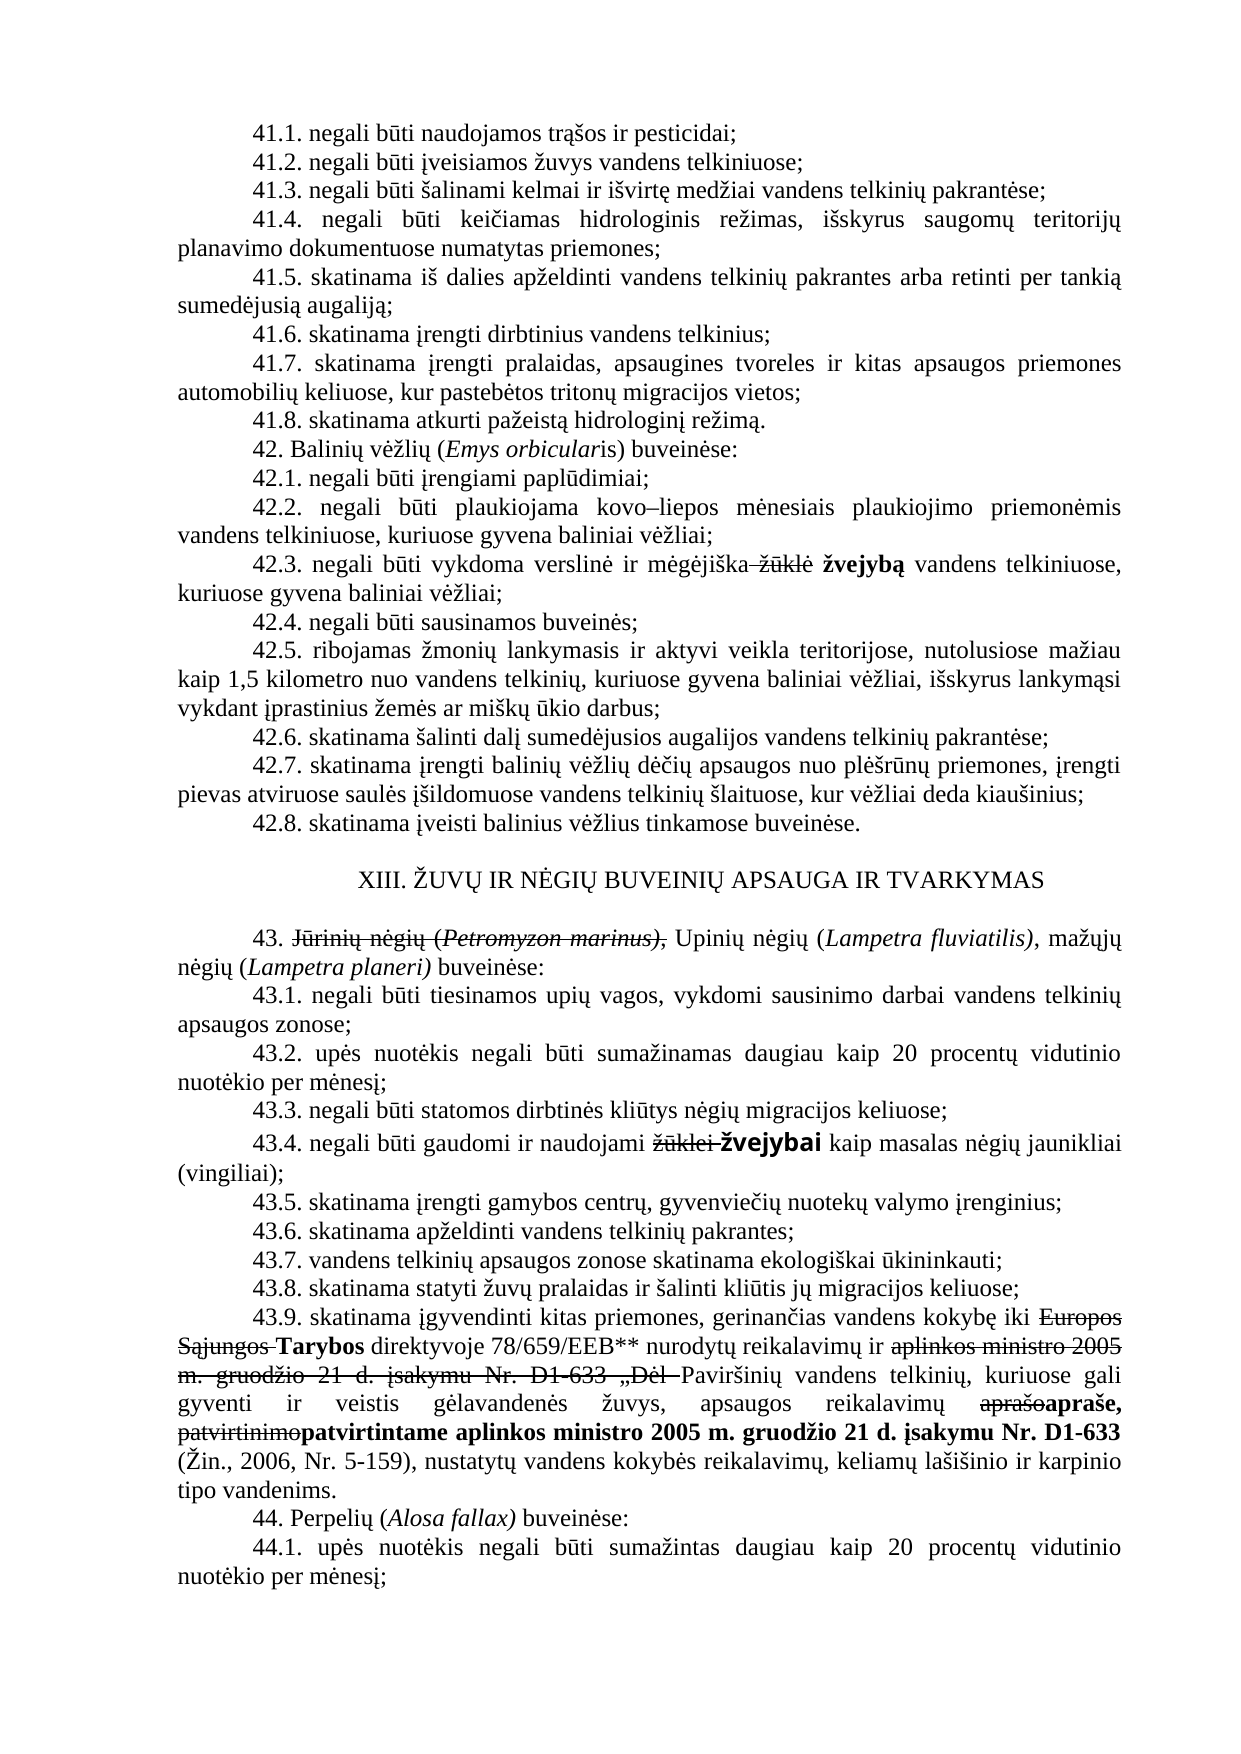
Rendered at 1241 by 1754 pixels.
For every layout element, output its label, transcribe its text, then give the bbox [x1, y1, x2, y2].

text 41.5. skatinama iš dalies apželdinti vandens telkinių pakrantes arba retinti per tankią sumedėjusią augaliją; [177, 262, 1122, 319]
text 41.4. negali būti keičiamas hidrologinis režimas, išskyrus saugomų teritorijų planavimo dokumentuose numatytas priemones; [177, 204, 1122, 262]
text 42.7. skatinama įrengti balinių vėžlių dėčių apsaugos nuo plėšrūnų priemones, įrengti pievas atviruose saulės įšildomuose vandens telkinių šlaituose, kur vėžliai deda kiaušinius; [177, 751, 1122, 808]
text 41.2. negali būti įveisiamos žuvys vandens telkiniuose; [177, 147, 1122, 176]
text 43.5. skatinama įrengti gamybos centrų, gyvenviečių nuotekų valymo įrenginius; [177, 1187, 1122, 1216]
text 42.8. skatinama įveisti balinius vėžlius tinkamose buveinėse. [177, 808, 1122, 837]
text 41.7. skatinama įrengti pralaidas, apsaugines tvoreles ir kitas apsaugos priemones automobilių keliuose, kur pastebėtos tritonų migracijos vietos; [177, 348, 1122, 406]
text 42.3. negali būti vykdoma verslinė ir mėgėjiška žūklė žvejybą vandens telkiniuose, kuriuose gyvena baliniai vėžliai; [177, 549, 1122, 607]
text 43.9. skatinama įgyvendinti kitas priemones, gerinančias vandens kokybę iki Europos Sąjungos Tarybos direktyvoje 78/659/EEB** nurodytų reikalavimų ir aplinkos ministro 2005 m. gruodžio 21 d. įsakymu Nr. D1-633 „Dėl Paviršinių vandens telkinių, kuriuose gali gyventi ir veistis gėlavandenės žuvys, apsaugos reikalavimų aprašoapraše, patvirtinimopatvirtintame aplinkos ministro 2005 m. gruodžio 21 d. įsakymu Nr. D1-633 (Žin., 2006, Nr. 5-159), nustatytų vandens kokybės reikalavimų, keliamų lašišinio ir karpinio tipo vandenims. [177, 1302, 1122, 1503]
text 42.2. negali būti plaukiojama kovo–liepos mėnesiais plaukiojimo priemonėmis vandens telkiniuose, kuriuose gyvena baliniai vėžliai; [177, 492, 1122, 549]
text 43.2. upės nuotėkis negali būti sumažinamas daugiau kaip 20 procentų vidutinio nuotėkio per mėnesį; [177, 1038, 1122, 1096]
text 43.8. skatinama statyti žuvų pralaidas ir šalinti kliūtis jų migracijos keliuose; [177, 1273, 1122, 1302]
subtitle XIII. Žuvų ir nėgių buveinių apsauga ir tvarkymas [281, 866, 1122, 894]
text 42.1. negali būti įrengiami paplūdimiai; [177, 463, 1122, 492]
text 43.6. skatinama apželdinti vandens telkinių pakrantes; [177, 1216, 1122, 1245]
text 42.5. ribojamas žmonių lankymasis ir aktyvi veikla teritorijose, nutolusiose mažiau kaip 1,5 kilometro nuo vandens telkinių, kuriuose gyvena baliniai vėžliai, išskyrus lankymąsi vykdant įprastinius žemės ar miškų ūkio darbus; [177, 636, 1122, 722]
text 43.1. negali būti tiesinamos upių vagos, vykdomi sausinimo darbai vandens telkinių apsaugos zonose; [177, 981, 1122, 1038]
text 43.7. vandens telkinių apsaugos zonose skatinama ekologiškai ūkininkauti; [177, 1245, 1122, 1273]
text 41.8. skatinama atkurti pažeistą hidrologinį režimą. [177, 406, 1122, 434]
text 44. Perpelių (Alosa fallax) buveinėse: [177, 1503, 1122, 1532]
text 43.4. negali būti gaudomi ir naudojami žūklei žvejybai kaip masalas nėgių jaunikliai (vingiliai); [177, 1124, 1122, 1187]
text 43. Jūrinių nėgių (Petromyzon marinus), Upinių nėgių (Lampetra fluviatilis), mažųjų nėgių (Lampetra planeri) buveinėse: [177, 923, 1122, 981]
text 42. Balinių vėžlių (Emys orbicularis) buveinėse: [177, 434, 1122, 463]
text 42.6. skatinama šalinti dalį sumedėjusios augalijos vandens telkinių pakrantėse; [177, 722, 1122, 751]
text 44.1. upės nuotėkis negali būti sumažintas daugiau kaip 20 procentų vidutinio nuotėkio per mėnesį; [177, 1532, 1122, 1590]
text 41.6. skatinama įrengti dirbtinius vandens telkinius; [177, 319, 1122, 348]
text 41.1. negali būti naudojamos trąšos ir pesticidai; [177, 118, 1122, 147]
text 41.3. negali būti šalinami kelmai ir išvirtę medžiai vandens telkinių pakrantėse; [177, 176, 1122, 204]
text 42.4. negali būti sausinamos buveinės; [177, 607, 1122, 636]
text 43.3. negali būti statomos dirbtinės kliūtys nėgių migracijos keliuose; [177, 1096, 1122, 1124]
